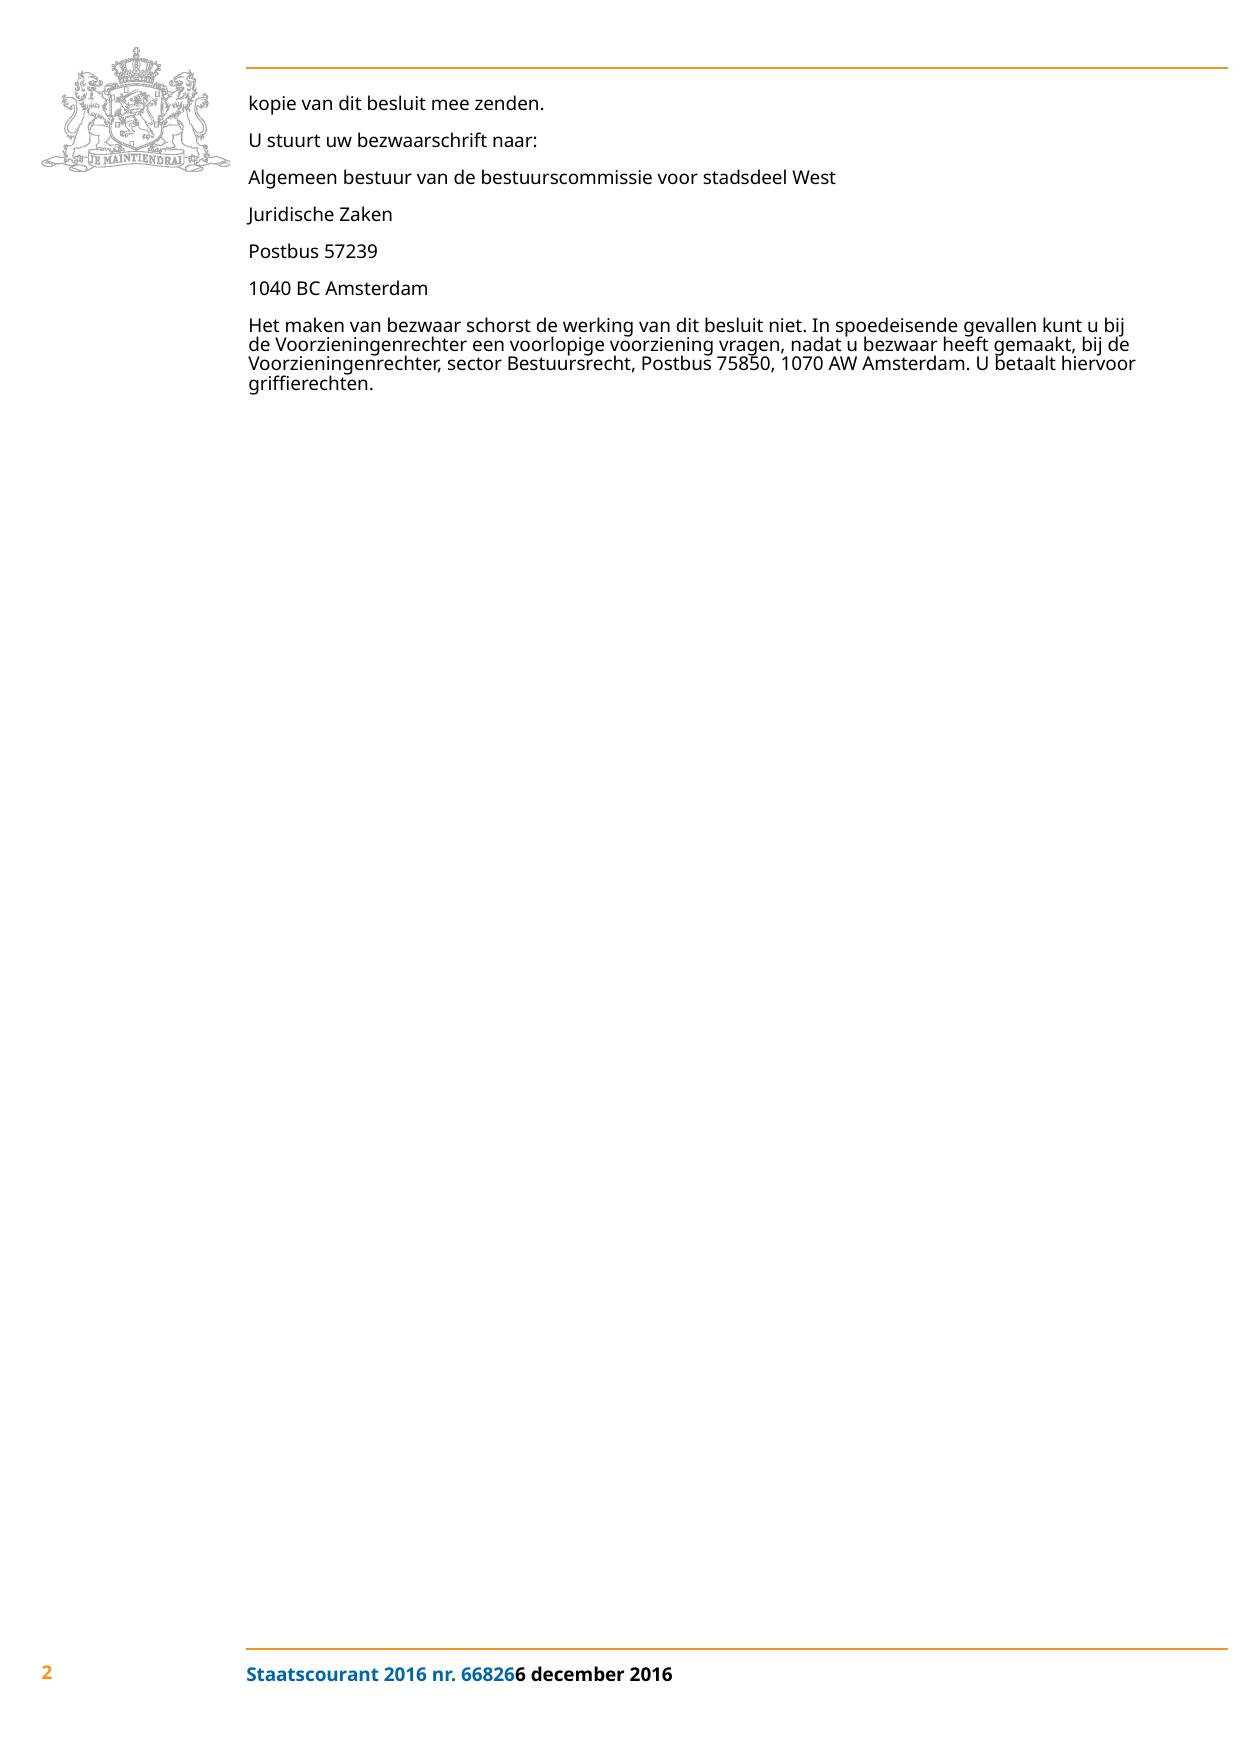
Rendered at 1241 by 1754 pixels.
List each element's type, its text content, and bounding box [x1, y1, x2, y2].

text Het maken van bezwaar schorst de werking van dit besluit niet. In spoedeisende gevallen kunt u bij de Voorzieningenrechter een voorlopige voorziening vragen, nadat u bezwaar heeft gemaakt, bij de Voorzieningenrechter, sector Bestuursrecht, Postbus 75850, 1070 AW Amsterdam. U betaalt hiervoor griffierechten. [248, 317, 1152, 394]
text kopie van dit besluit mee zenden. [248, 95, 1152, 114]
text U stuurt uw bezwaarschrift naar: [248, 132, 1152, 151]
text 1040 BC Amsterdam [248, 280, 1152, 299]
text Algemeen bestuur van de bestuurscommissie voor stadsdeel West [248, 169, 1152, 188]
text Postbus 57239 [248, 243, 1152, 262]
picture [41, 47, 231, 172]
text Juridische Zaken [248, 206, 1152, 225]
